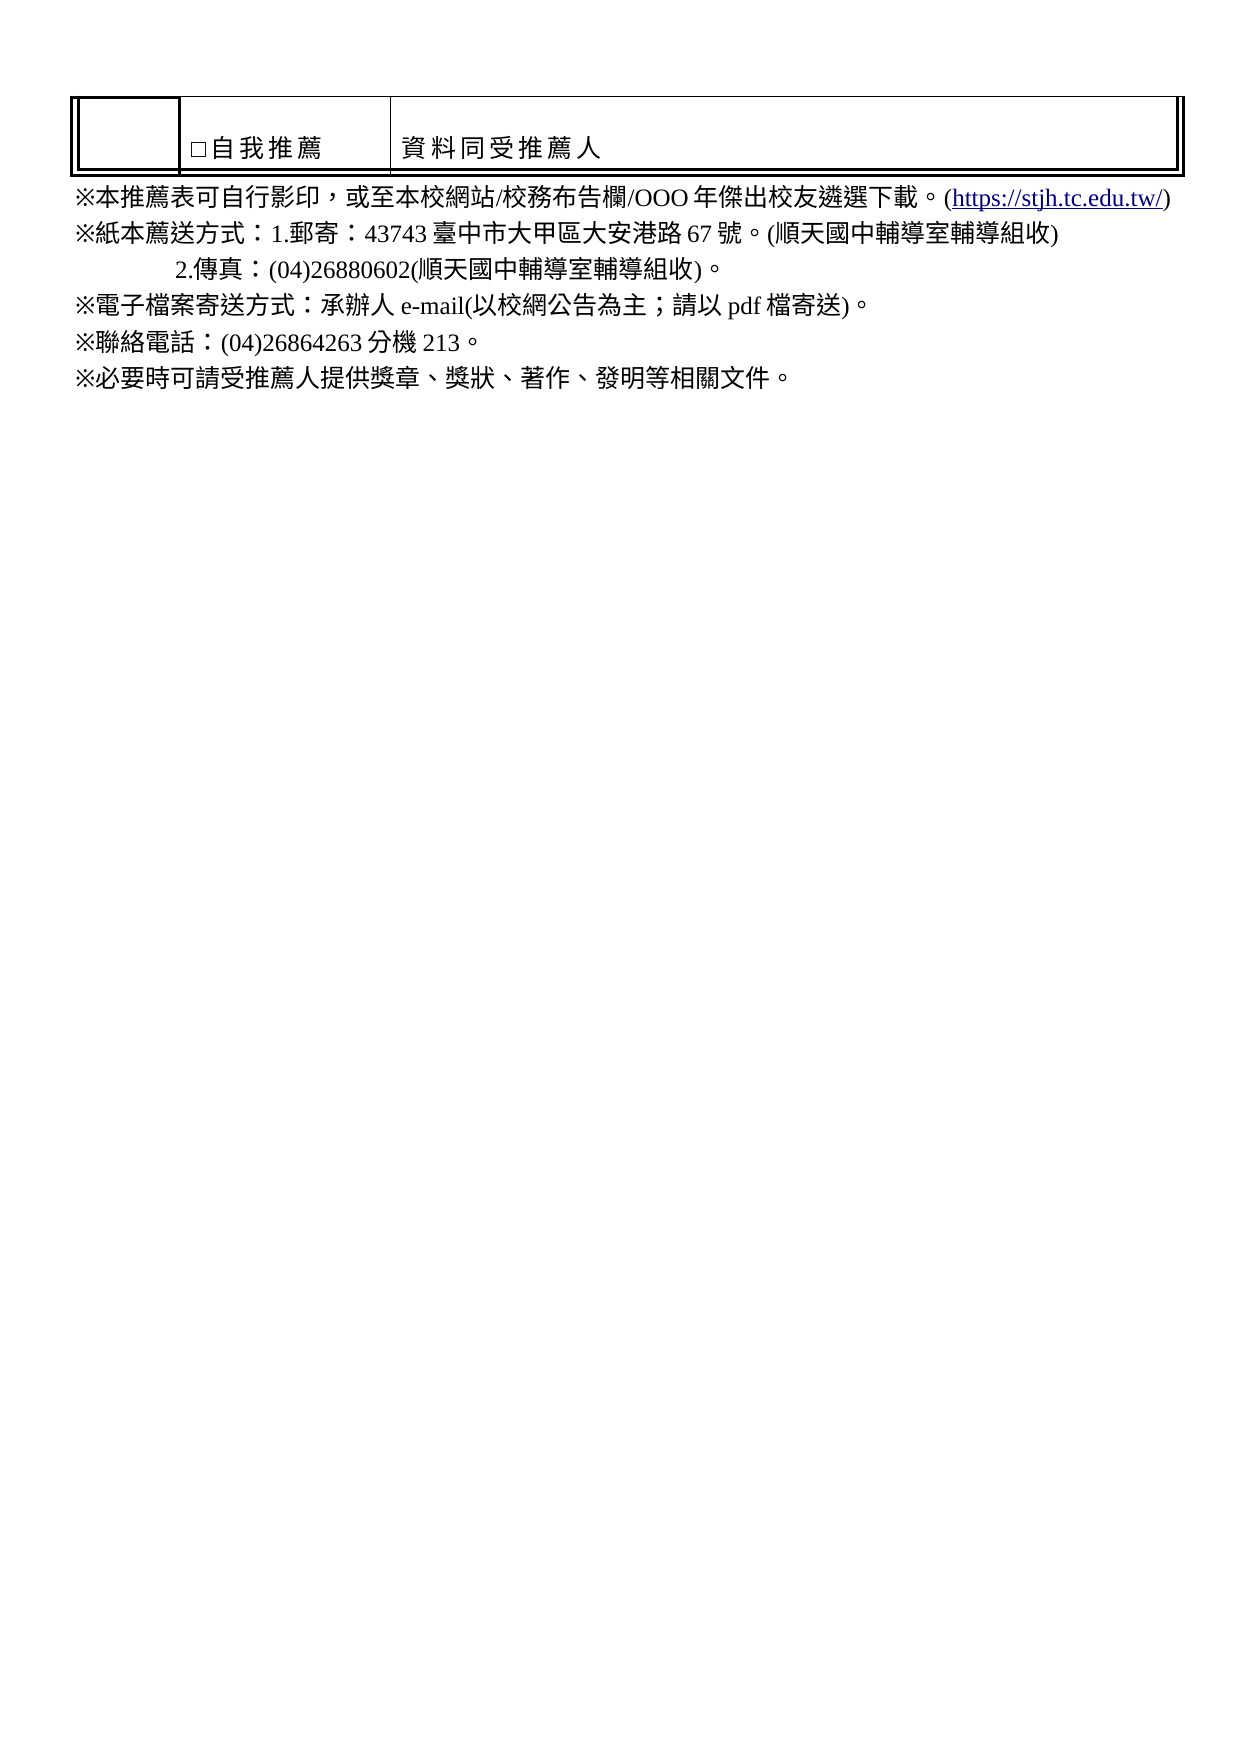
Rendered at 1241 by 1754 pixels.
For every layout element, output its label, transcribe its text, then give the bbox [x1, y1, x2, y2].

text ※電子檔案寄送方式：承辦人e-mail(以校網公告為主；請以pdf檔寄送)。 [75, 286, 1240, 322]
text ※紙本薦送方式：1.郵寄：43743臺中市大甲區大安港路67號。(順天國中輔導室輔導組收) [75, 213, 1240, 249]
text 2.傳真：(04)26880602(順天國中輔導室輔導組收)。 [75, 249, 1240, 286]
table_cell 資料同受推薦人 [391, 97, 1176, 168]
table_cell □自我推薦 [181, 97, 390, 168]
table_cell [80, 99, 178, 168]
text ※本推薦表可自行影印，或至本校網站/校務布告欄/OOO年傑出校友遴選下載。(https://stjh.tc.edu.tw/) [75, 177, 1240, 213]
text ※必要時可請受推薦人提供獎章、獎狀、著作、發明等相關文件。 [75, 358, 1240, 394]
text ※聯絡電話：(04)26864263分機213。 [75, 322, 1240, 358]
